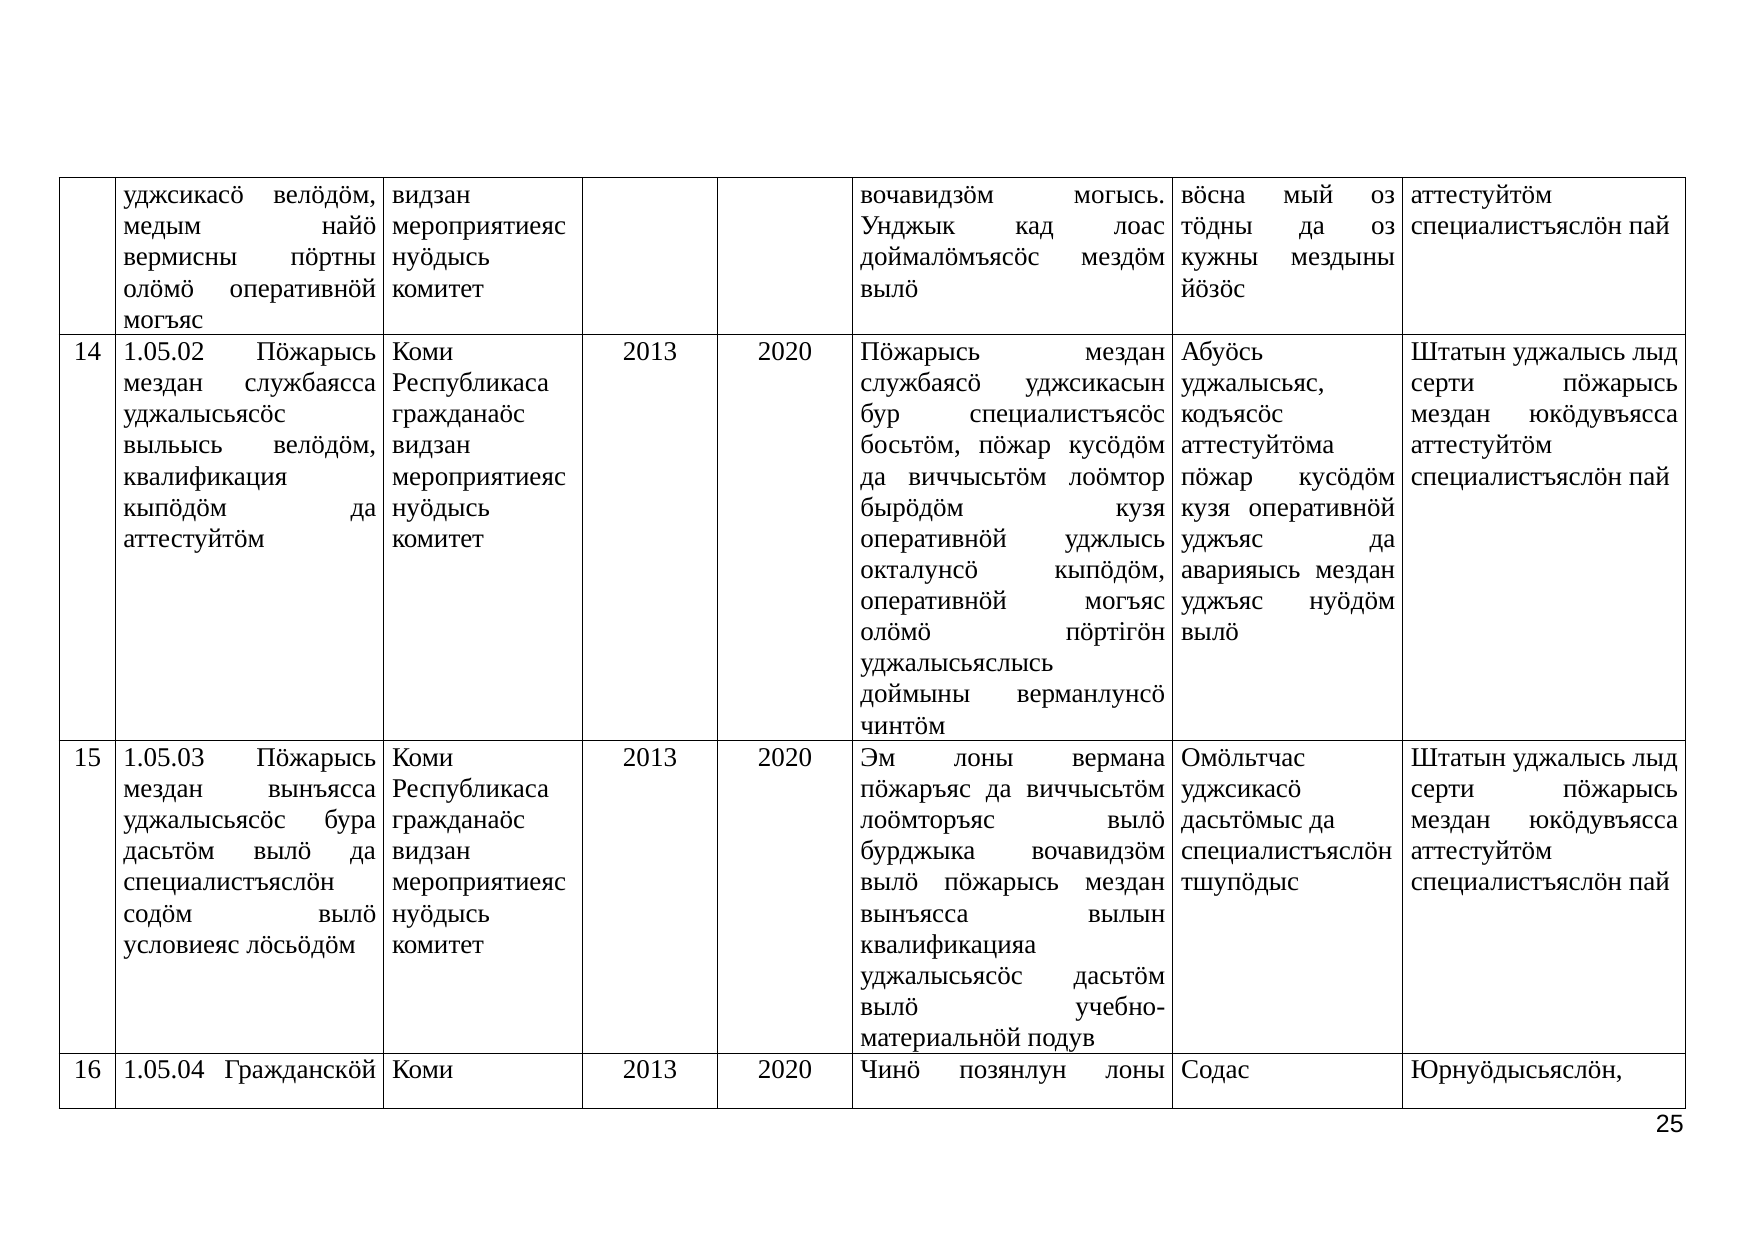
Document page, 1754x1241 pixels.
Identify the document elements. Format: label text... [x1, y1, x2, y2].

table_cell 1.05.04 Гражданскӧй [116, 1054, 383, 1108]
table_cell 15 [60, 741, 115, 1052]
table_cell Чинӧ позянлун лоны [853, 1054, 1172, 1108]
table_cell вӧсна мый оз тӧдны да оз кужны мездыны йӧзӧс [1173, 178, 1402, 334]
table_cell [60, 178, 115, 334]
table_cell Эм лоны вермана пӧжаръяс да виччысьтӧм лоӧмторъяс вылӧ бурджыка вочавидзӧм вылӧ пӧжарысь мездан вынъясса вылын квалификацияа уджалысьясӧс дасьтӧм вылӧ учебно- материальнӧй подув [853, 741, 1172, 1052]
table_cell 1.05.02 Пӧжарысь мездан службаясса уджалысьясӧс выльысь велӧдӧм, квалификация кыпӧдӧм да аттестуйтӧм [116, 335, 383, 740]
table_cell Омӧльтчас уджсикасӧ дасьтӧмыс да специалистъяслӧн тшупӧдыс [1173, 741, 1402, 1052]
table_cell видзан мероприятиеяс нуӧдысь комитет [384, 178, 582, 334]
table_cell 14 [60, 335, 115, 740]
table_cell Штатын уджалысь лыд серти пӧжарысь мездан юкӧдувъясса аттестуйтӧм специалистъяслӧн пай [1403, 741, 1685, 1052]
table_cell [583, 178, 717, 334]
table_cell вочавидзӧм могысь. Унджык кад лоас доймалӧмъясӧс мездӧм вылӧ [853, 178, 1172, 334]
table_cell аттестуйтӧм специалистъяслӧн пай [1403, 178, 1685, 334]
table_cell Коми [384, 1054, 582, 1108]
table_cell Коми Республикаса гражданаӧс видзан мероприятиеяс нуӧдысь комитет [384, 741, 582, 1052]
table_cell 2020 [718, 741, 852, 1052]
table_cell [718, 178, 852, 334]
table_cell 2020 [718, 1054, 852, 1108]
table_cell 16 [60, 1054, 115, 1108]
table_cell Юрнуӧдысьяслӧн, [1403, 1054, 1685, 1108]
table_cell 2013 [583, 1054, 717, 1108]
table_cell 2013 [583, 741, 717, 1052]
table_cell Пӧжарысь мездан службаясӧ уджсикасын бур специалистъясӧс босьтӧм, пӧжар кусӧдӧм да виччысьтӧм лоӧмтор бырӧдӧм кузя оперативнӧй уджлысь окталунсӧ кыпӧдӧм, оперативнӧй могъяс олӧмӧ пӧртігӧн уджалысьяслысь доймыны верманлунсӧ чинтӧм [853, 335, 1172, 740]
table_cell 1.05.03 Пӧжарысь мездан вынъясса уджалысьясӧс бура дасьтӧм вылӧ да специалистъяслӧн содӧм вылӧ условиеяс лӧсьӧдӧм [116, 741, 383, 1052]
table_cell Содас [1173, 1054, 1402, 1108]
table_cell Абуӧсь уджалысьяс, кодъясӧс аттестуйтӧма пӧжар кусӧдӧм кузя оперативнӧй уджъяс да аварияысь мездан уджъяс нуӧдӧм вылӧ [1173, 335, 1402, 740]
table_cell Штатын уджалысь лыд серти пӧжарысь мездан юкӧдувъясса аттестуйтӧм специалистъяслӧн пай [1403, 335, 1685, 740]
table_cell уджсикасӧ велӧдӧм, медым найӧ вермисны пӧртны олӧмӧ оперативнӧй могъяс [116, 178, 383, 334]
table_cell Коми Республикаса гражданаӧс видзан мероприятиеяс нуӧдысь комитет [384, 335, 582, 740]
table_cell 2020 [718, 335, 852, 740]
table_cell 2013 [583, 335, 717, 740]
